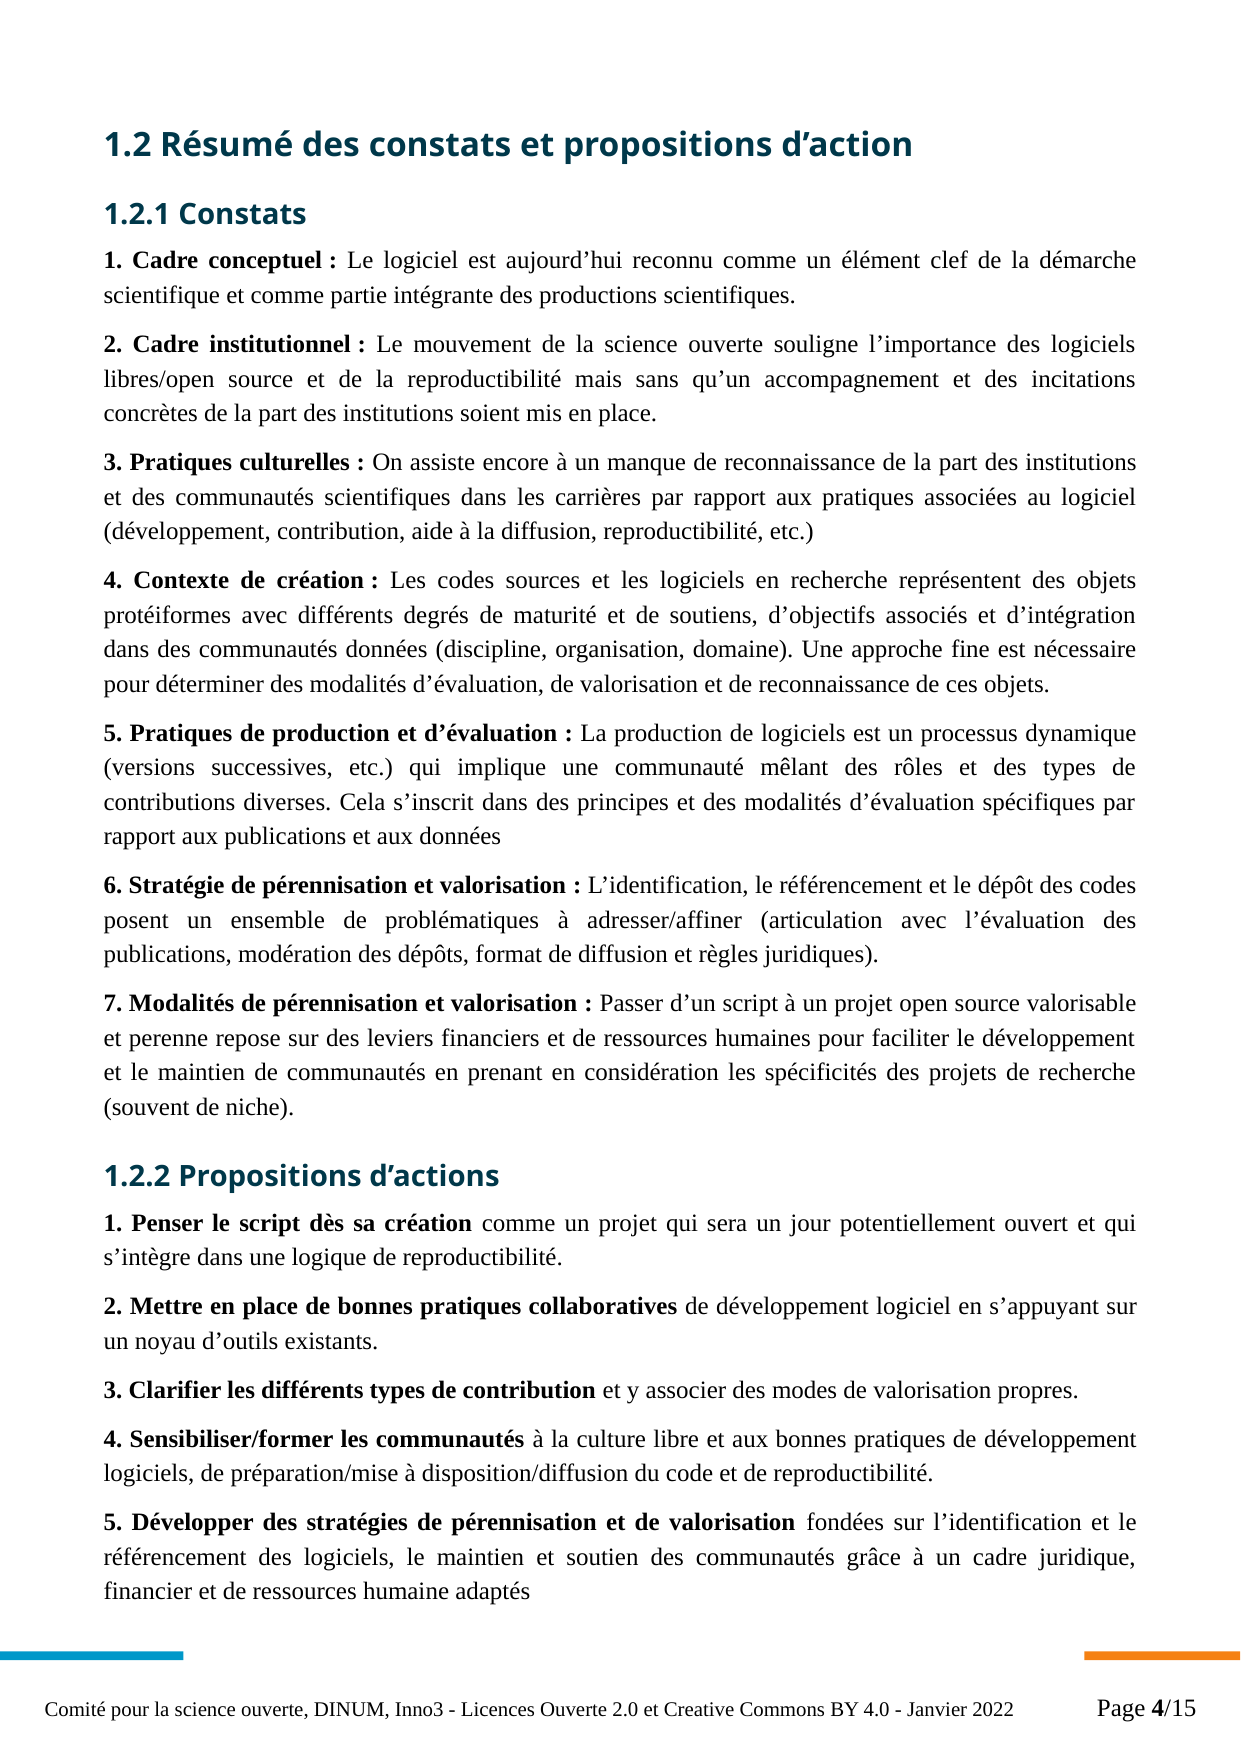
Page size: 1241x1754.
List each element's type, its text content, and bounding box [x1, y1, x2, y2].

text 4. Sensibiliser/former les communautés à la culture libre et aux bonnes pratiques de développement logiciels, de préparation/mise à disposition/diffusion du code et de reproductibilité. [103, 1424, 1137, 1487]
text 3. Clarifier les différents types de contribution et y associer des modes de valorisation propres. [103, 1375, 1137, 1404]
text 5. Développer des stratégies de pérennisation et de valorisation fondées sur l’identification et le référencement des logiciels, le maintien et soutien des communautés grâce à un cadre juridique, financier et de ressources humaine adaptés [103, 1507, 1137, 1605]
text 3. Pratiques culturelles : On assiste encore à un manque de reconnaissance de la part des institutions et des communautés scientifiques dans les carrières par rapport aux pratiques associées au logiciel (développement, contribution, aide à la diffusion, reproductibilité, etc.) [103, 447, 1137, 545]
text 2. Cadre institutionnel : Le mouvement de la science ouverte souligne l’importance des logiciels libres/open source et de la reproductibilité mais sans qu’un accompagnement et des incitations concrètes de la part des institutions soient mis en place. [103, 329, 1137, 427]
text 6. Stratégie de pérennisation et valorisation : L’identification, le référencement et le dépôt des codes posent un ensemble de problématiques à adresser/affiner (articulation avec l’évaluation des publications, modération des dépôts, format de diffusion et règles juridiques). [103, 870, 1137, 968]
text 2. Mettre en place de bonnes pratiques collaboratives de développement logiciel en s’appuyant sur un noyau d’outils existants. [103, 1291, 1137, 1354]
text 4. Contexte de création : Les codes sources et les logiciels en recherche représentent des objets protéiformes avec différents degrés de maturité et de soutiens, d’objectifs associés et d’intégration dans des communautés données (discipline, organisation, domaine). Une approche fine est nécessaire pour déterminer des modalités d’évaluation, de valorisation et de reconnaissance de ces objets. [103, 565, 1137, 697]
subtitle Propositions d’actions [103, 1155, 1137, 1195]
text 5. Pratiques de production et d’évaluation : La production de logiciels est un processus dynamique (versions successives, etc.) qui implique une communauté mêlant des rôles et des types de contributions diverses. Cela s’inscrit dans des principes et des modalités d’évaluation spécifiques par rapport aux publications et aux données [103, 718, 1137, 850]
text 1. Penser le script dès sa création comme un projet qui sera un jour potentiellement ouvert et qui s’intègre dans une logique de reproductibilité. [103, 1208, 1137, 1271]
text 1. Cadre conceptuel : Le logiciel est aujourd’hui reconnu comme un élément clef de la démarche scientifique et comme partie intégrante des productions scientifiques. [103, 246, 1137, 309]
subtitle Résumé des constats et propositions d’action [103, 121, 1137, 167]
subtitle Constats [103, 193, 1137, 233]
text 7. Modalités de pérennisation et valorisation : Passer d’un script à un projet open source valorisable et perenne repose sur des leviers financiers et de ressources humaines pour faciliter le développement et le maintien de communautés en prenant en considération les spécificités des projets de recherche (souvent de niche). [103, 988, 1137, 1120]
